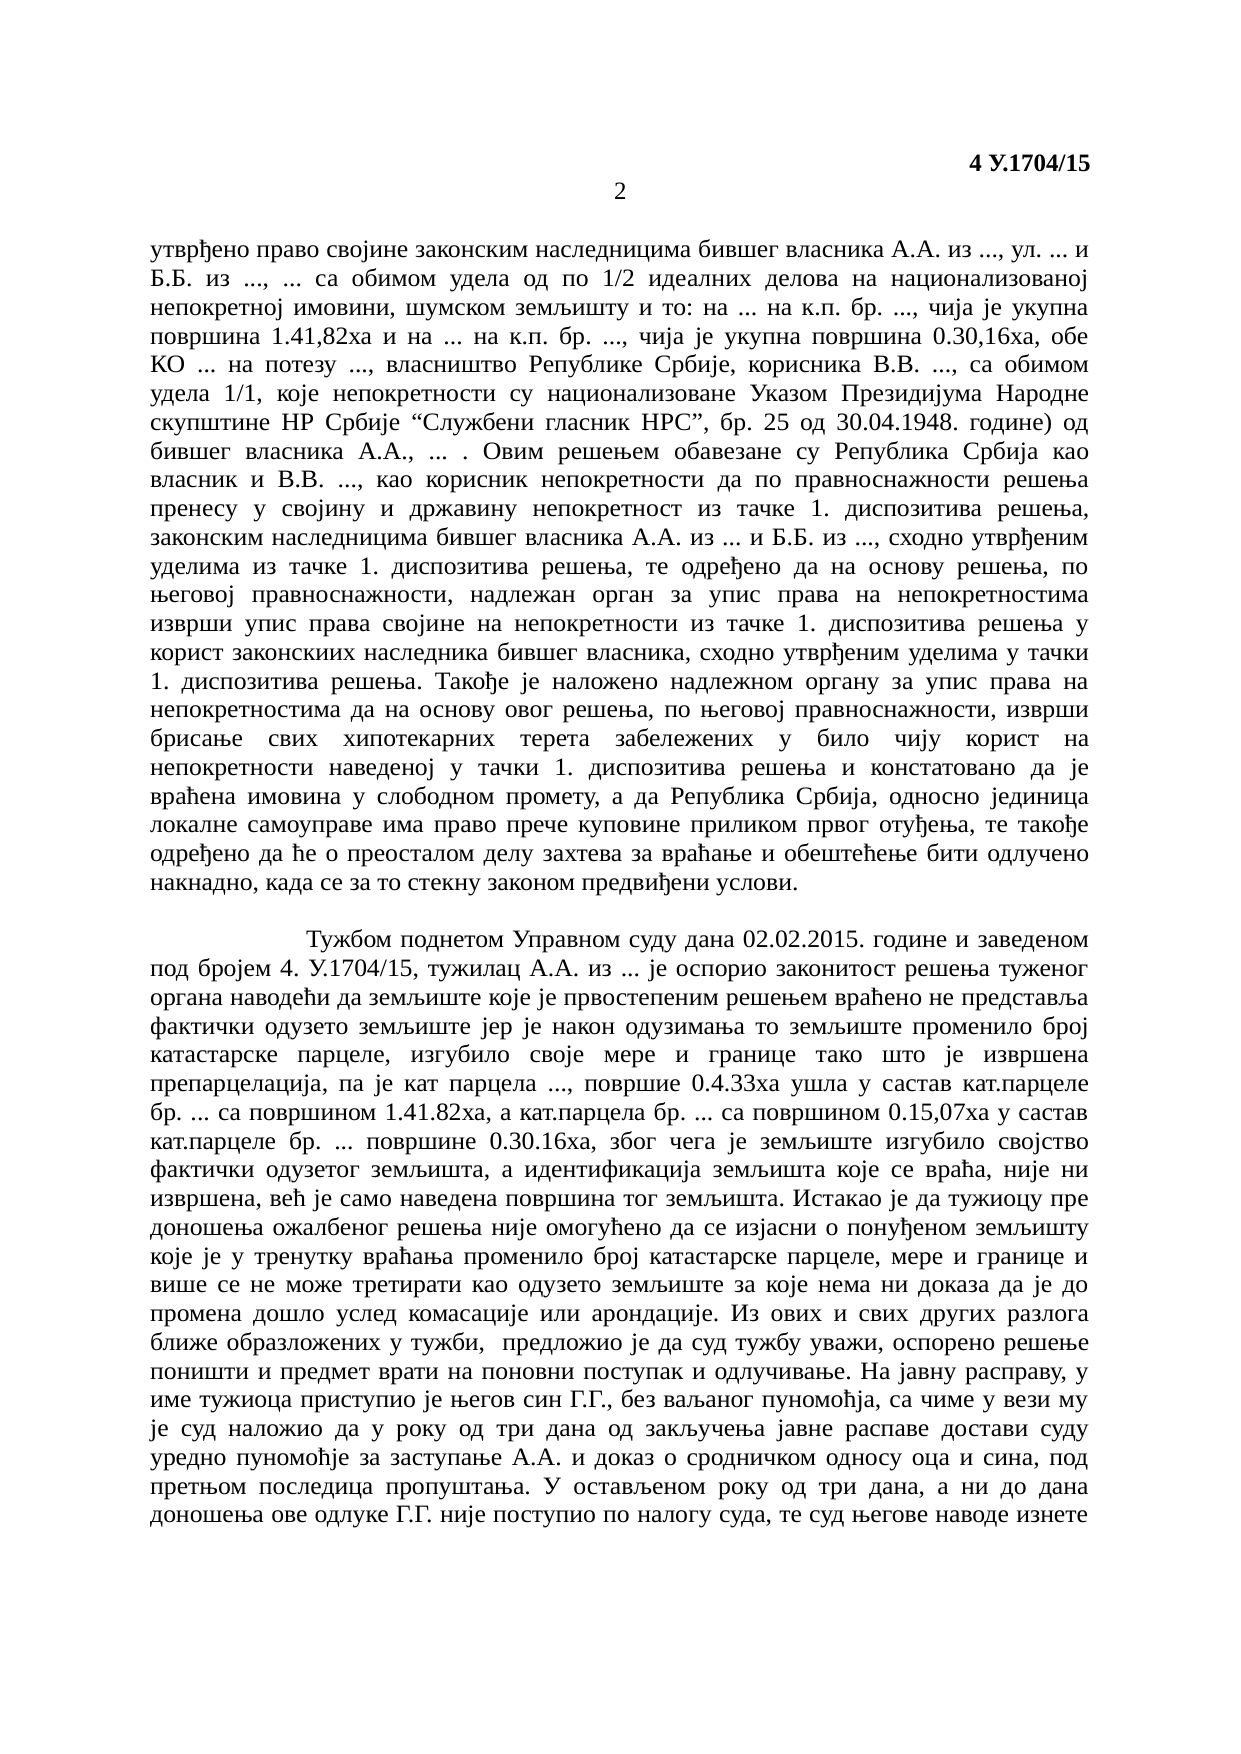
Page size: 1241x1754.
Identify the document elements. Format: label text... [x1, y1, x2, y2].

text Тужбом поднетом Управном суду дана 02.02.2015. године и заведеном под бројем 4. У.1704/15, тужилац А.А. из ... је оспорио законитост решења туженог органа наводећи да земљиште које је првостепеним решењем враћено не представља фактички одузето земљиште јер је након одузимања то земљиште променило број катастарске парцеле, изгубило своје мере и границе тако што је извршена препарцелација, па је кат парцела ..., површие 0.4.33ха ушла у састав кат.парцеле бр. ... са површином 1.41.82ха, а кат.парцела бр. ... са површином 0.15,07ха у састав кат.парцеле бр. ... површине 0.30.16ха, због чега је земљиште изгубило својство фактички одузетог земљишта, а идентификација земљишта које се враћа, није ни извршена, већ је само наведена површина тог земљишта. Истакао је да тужиоцу пре доношења ожалбеног решења није омогућено да се изјасни о понуђеном земљишту које је у тренутку враћања променило број катастарске парцеле, мере и границе и више се не може третирати као одузето земљиште за које нема ни доказа да је до промена дошло услед комасације или арондације. Из ових и свих других разлога ближе образложених у тужби, предложио је да суд тужбу уважи, оспорено решење поништи и предмет врати на поновни поступак и одлучивање. На јавну расправу, у име тужиоца приступио је његов син Г.Г., без ваљаног пуномоћја, са чиме у вези му је суд наложио да у року од три дана од закључења јавне распаве достави суду уредно пуномоћје за заступање А.А. и доказ о сродничком односу оца и сина, под претњом последица пропуштања. У остављеном року од три дана, а ни до дана доношења ове одлуке Г.Г. није поступио по налогу суда, те суд његове наводе изнете [150, 924, 1090, 1528]
text утврђено право својине законским наследницима бившег власника А.А. из ..., ул. ... и Б.Б. из ..., ... са обимом удела од по 1/2 идеалних делова на национализованој непокретној имовини, шумском земљишту и то: на ... на к.п. бр. ..., чија је укупна површина 1.41,82ха и на ... на к.п. бр. ..., чија је укупна површина 0.30,16ха, обе КО ... на потезу ..., власништво Републике Србије, корисника В.В. ..., са обимом удела 1/1, које непокретности су национализоване Указом Президијума Народне скупштине НР Србије “Службени гласник НРС”, бр. 25 од 30.04.1948. године) од бившег власника А.А., ... . Овим решењем обавезане су Република Србија као власник и В.В. ..., као корисник непокретности да по правноснажности решења пренесу у својину и државину непокретност из тачке 1. диспозитива решења, законским наследницима бившег власника А.А. из ... и Б.Б. из ..., сходно утврђеним уделима из тачке 1. диспозитива решења, те одређено да на основу решења, по његовој правноснажности, надлежан орган за упис права на непокретностима изврши упис права својине на непокретности из тачке 1. диспозитива решења у корист законскиих наследника бившег власника, сходно утврђеним уделима у тачки 1. диспозитива решења. Такође је наложено надлежном органу за упис права на непокретностима да на основу овог решења, по његовој правноснажности, изврши брисање свих хипотекарних терета забележених у било чију корист на непокретности наведеној у тачки 1. диспозитива решења и констатовано да је враћена имовина у слободном промету, а да Република Србија, односно јединица локалне самоуправе има право прече куповине приликом првог отуђења, те такође одређено да ће о преосталом делу захтева за враћање и обештећење бити одлучено накнадно, када се за то стекну законом предвиђени услови. [150, 234, 1090, 896]
